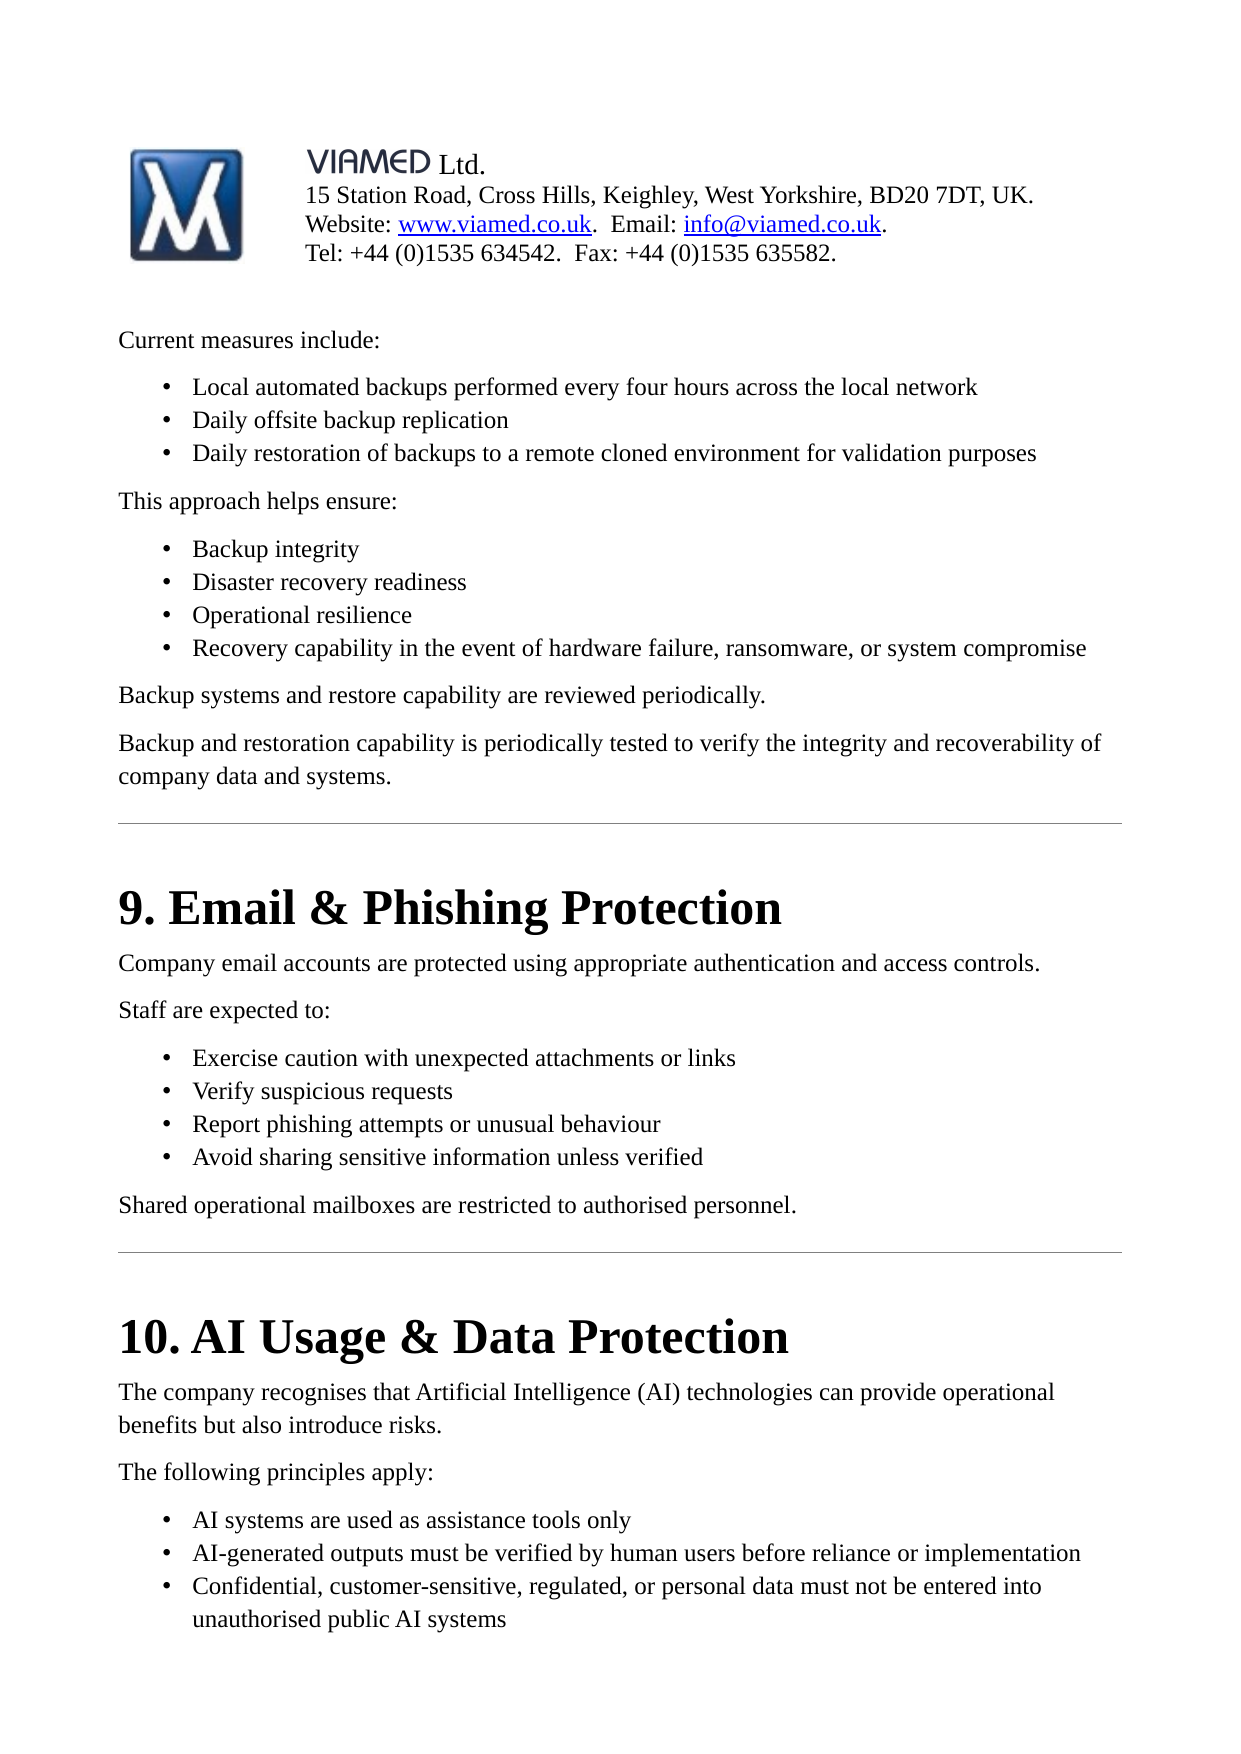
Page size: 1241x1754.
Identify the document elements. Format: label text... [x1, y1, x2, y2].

list Operational resilience [162, 600, 1122, 628]
text Backup systems and restore capability are reviewed periodically. [118, 680, 1122, 709]
text Current measures include: [118, 325, 1122, 354]
text Backup and restoration capability is periodically tested to verify the integrity and recoverability of company data and systems. [118, 728, 1122, 790]
list Avoid sharing sensitive information unless verified [162, 1142, 1122, 1171]
subtitle 9. Email & Phishing Protection [118, 878, 1122, 935]
list Recovery capability in the event of hardware failure, ransomware, or system compromise [162, 633, 1122, 662]
text The following principles apply: [118, 1457, 1122, 1486]
subtitle 10. AI Usage & Data Protection [118, 1307, 1122, 1364]
list AI-generated outputs must be verified by human users before reliance or implementation [162, 1538, 1122, 1567]
list Exercise caution with unexpected attachments or links [162, 1043, 1122, 1072]
list Disaster recovery readiness [162, 567, 1122, 596]
picture [129, 234, 245, 264]
list Local automated backups performed every four hours across the local network [162, 372, 1122, 401]
text This approach helps ensure: [118, 486, 1122, 515]
list Daily offsite backup replication [162, 406, 1122, 434]
list Daily restoration of backups to a remote cloned environment for validation purposes [162, 438, 1122, 467]
list Backup integrity [162, 534, 1122, 562]
text Staff are expected to: [118, 996, 1122, 1024]
text Shared operational mailboxes are restricted to authorised personnel. [118, 1190, 1122, 1218]
text The company recognises that Artificial Intelligence (AI) technologies can provide operational benefits but also introduce risks. [118, 1377, 1122, 1438]
list Verify suspicious requests [162, 1076, 1122, 1105]
list Report phishing attempts or unusual behaviour [162, 1109, 1122, 1138]
list Confidential, customer-sensitive, regulated, or personal data must not be entered into unauthorised public AI systems [162, 1571, 1122, 1633]
text Company email accounts are protected using appropriate authentication and access controls. [118, 948, 1122, 977]
picture [305, 149, 431, 174]
list AI systems are used as assistance tools only [162, 1505, 1122, 1534]
